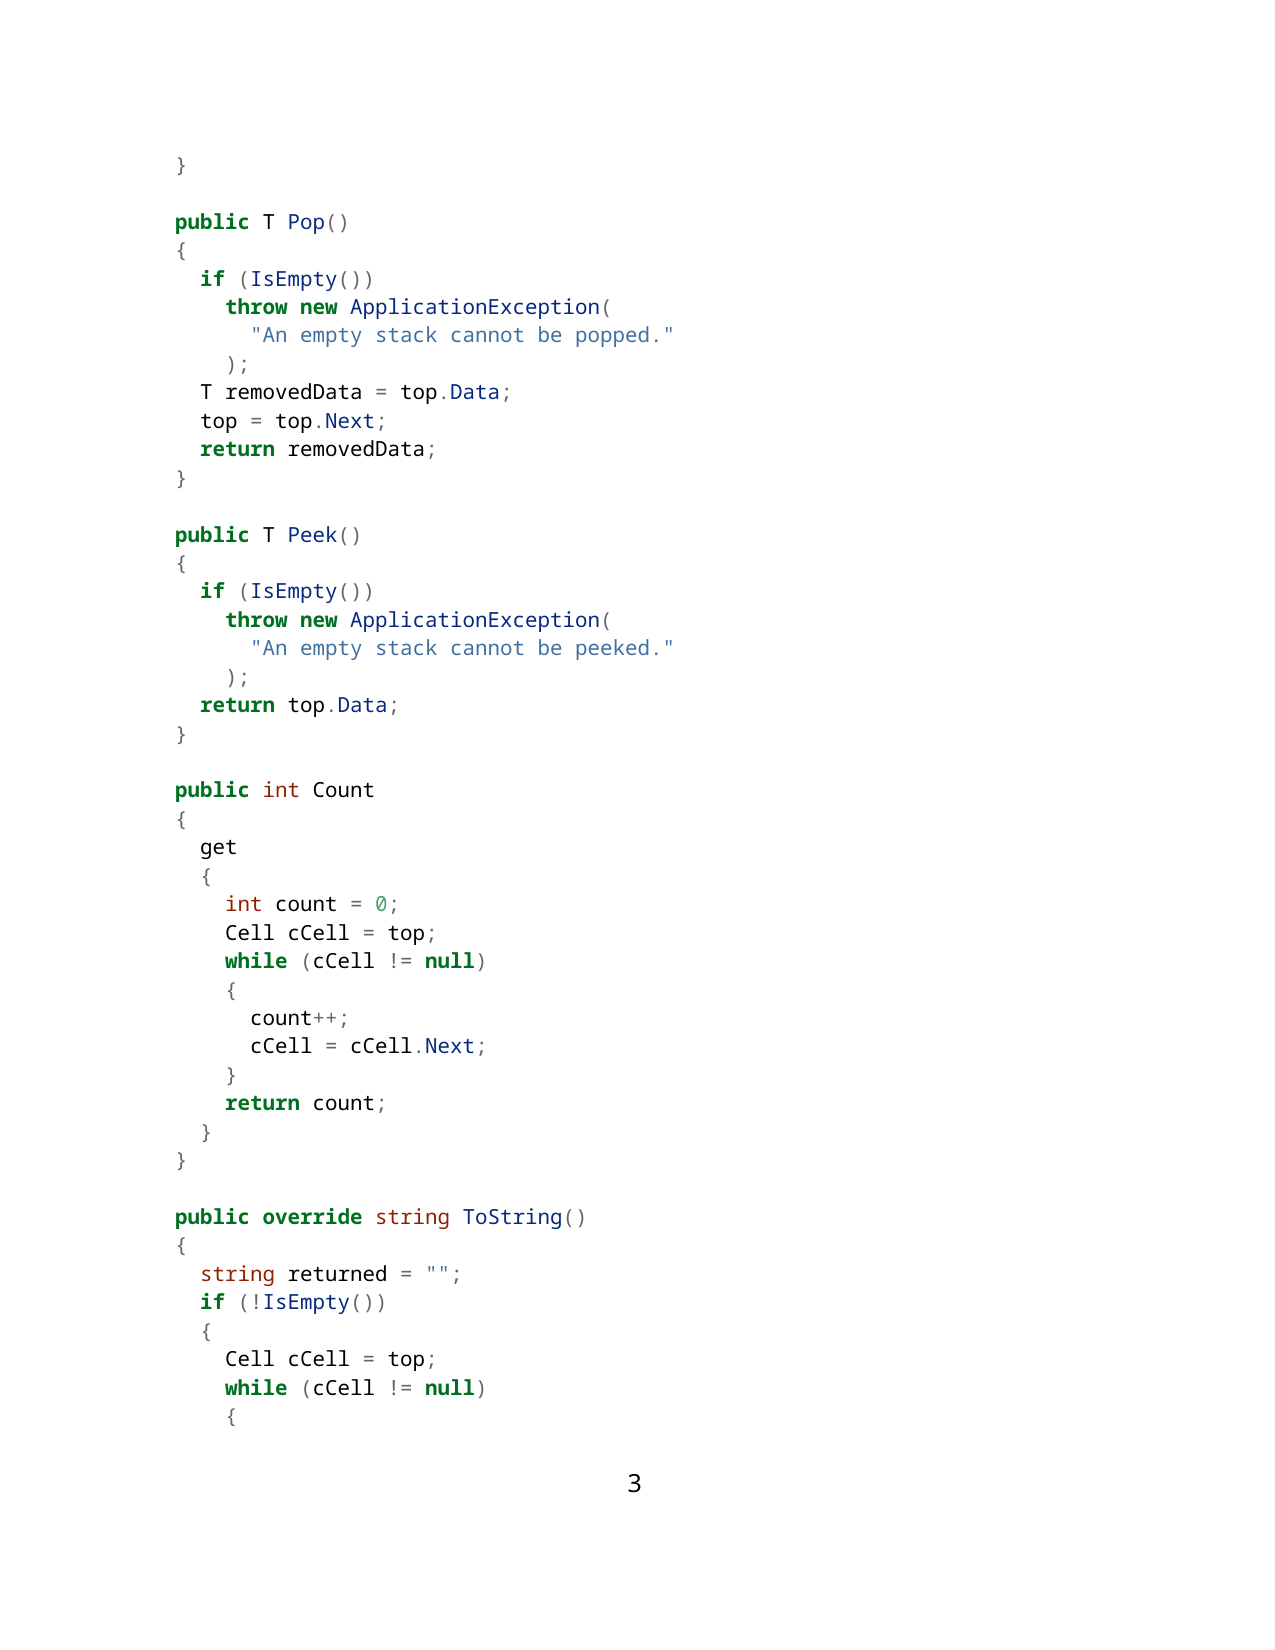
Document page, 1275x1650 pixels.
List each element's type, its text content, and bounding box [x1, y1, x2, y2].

text while (cCell != null) [150, 946, 1125, 975]
text public int Count [150, 776, 1125, 804]
text if (IsEmpty()) [150, 577, 1125, 605]
text return count; [150, 1088, 1125, 1117]
text "An empty stack cannot be peeked." [150, 633, 1125, 662]
text } [150, 463, 1125, 491]
text { [150, 1401, 1125, 1430]
text } [150, 150, 1125, 178]
text T removedData = top.Data; [150, 377, 1125, 406]
text { [150, 1231, 1125, 1259]
text if (!IsEmpty()) [150, 1287, 1125, 1316]
text Cell cCell = top; [150, 1344, 1125, 1373]
text top = top.Next; [150, 406, 1125, 434]
text public override string ToString() [150, 1202, 1125, 1231]
text int count = 0; [150, 889, 1125, 918]
text { [150, 804, 1125, 832]
text ); [150, 662, 1125, 690]
text return top.Data; [150, 690, 1125, 719]
text cCell = cCell.Next; [150, 1032, 1125, 1060]
text "An empty stack cannot be popped." [150, 321, 1125, 349]
text Cell cCell = top; [150, 918, 1125, 946]
text return removedData; [150, 434, 1125, 463]
text public T Peek() [150, 520, 1125, 548]
text { [150, 548, 1125, 577]
text { [150, 235, 1125, 264]
text get [150, 832, 1125, 861]
text while (cCell != null) [150, 1373, 1125, 1401]
text count++; [150, 1003, 1125, 1032]
text { [150, 975, 1125, 1003]
text } [150, 719, 1125, 747]
text string returned = ""; [150, 1259, 1125, 1287]
text } [150, 1060, 1125, 1088]
text } [150, 1145, 1125, 1174]
text ); [150, 349, 1125, 377]
text } [150, 1117, 1125, 1145]
text { [150, 1316, 1125, 1344]
text if (IsEmpty()) [150, 264, 1125, 292]
text throw new ApplicationException( [150, 605, 1125, 633]
text throw new ApplicationException( [150, 292, 1125, 321]
text { [150, 861, 1125, 889]
text public T Pop() [150, 207, 1125, 235]
